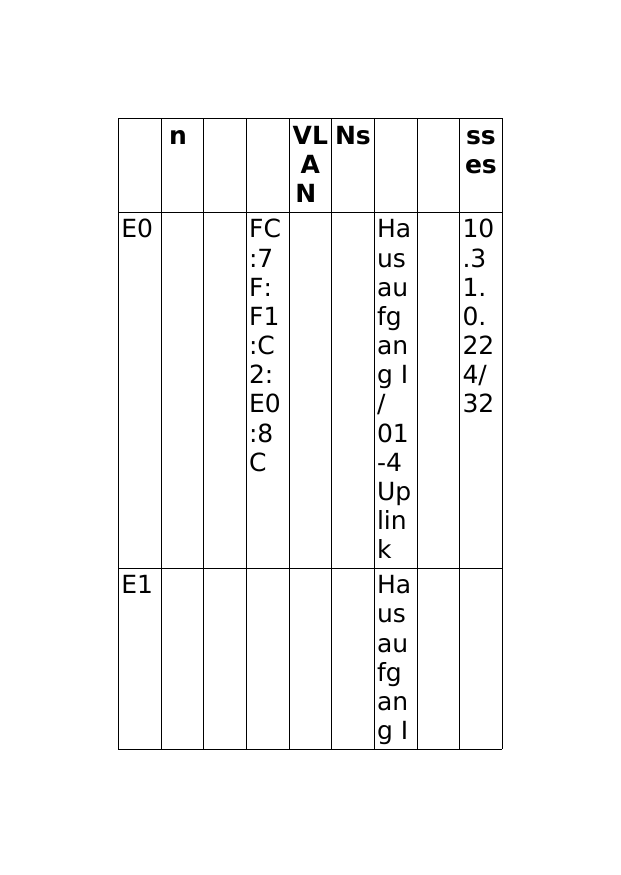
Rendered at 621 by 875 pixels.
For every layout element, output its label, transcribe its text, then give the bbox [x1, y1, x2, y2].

table_cell FC:7F:F1:C2:E0:8C [247, 213, 289, 567]
table_cell [162, 213, 203, 567]
table_header sses [460, 119, 502, 212]
table_header [247, 119, 289, 212]
table_header [375, 119, 417, 212]
table_cell [332, 569, 374, 748]
table_cell [247, 569, 289, 748]
table_cell [418, 213, 459, 567]
table_cell [204, 213, 246, 567]
table_header VLAN [290, 119, 331, 212]
table_header Ns [332, 119, 374, 212]
table_cell Hausaufgang I / 01-4 Uplink [375, 213, 417, 567]
table_cell [162, 569, 203, 748]
table_header n [162, 119, 203, 212]
table_cell [418, 569, 459, 748]
table_cell Hausaufgang I [375, 569, 417, 748]
table_cell 10.31.0.224/32 [460, 213, 502, 567]
table_cell [460, 569, 502, 748]
table_cell [290, 569, 331, 748]
table_header [119, 119, 161, 212]
table_cell E0 [119, 213, 161, 567]
table_cell E1 [119, 569, 161, 748]
table_cell [204, 569, 246, 748]
table_header [418, 119, 459, 212]
table_header [204, 119, 246, 212]
table_cell [332, 213, 374, 567]
table_cell [290, 213, 331, 567]
